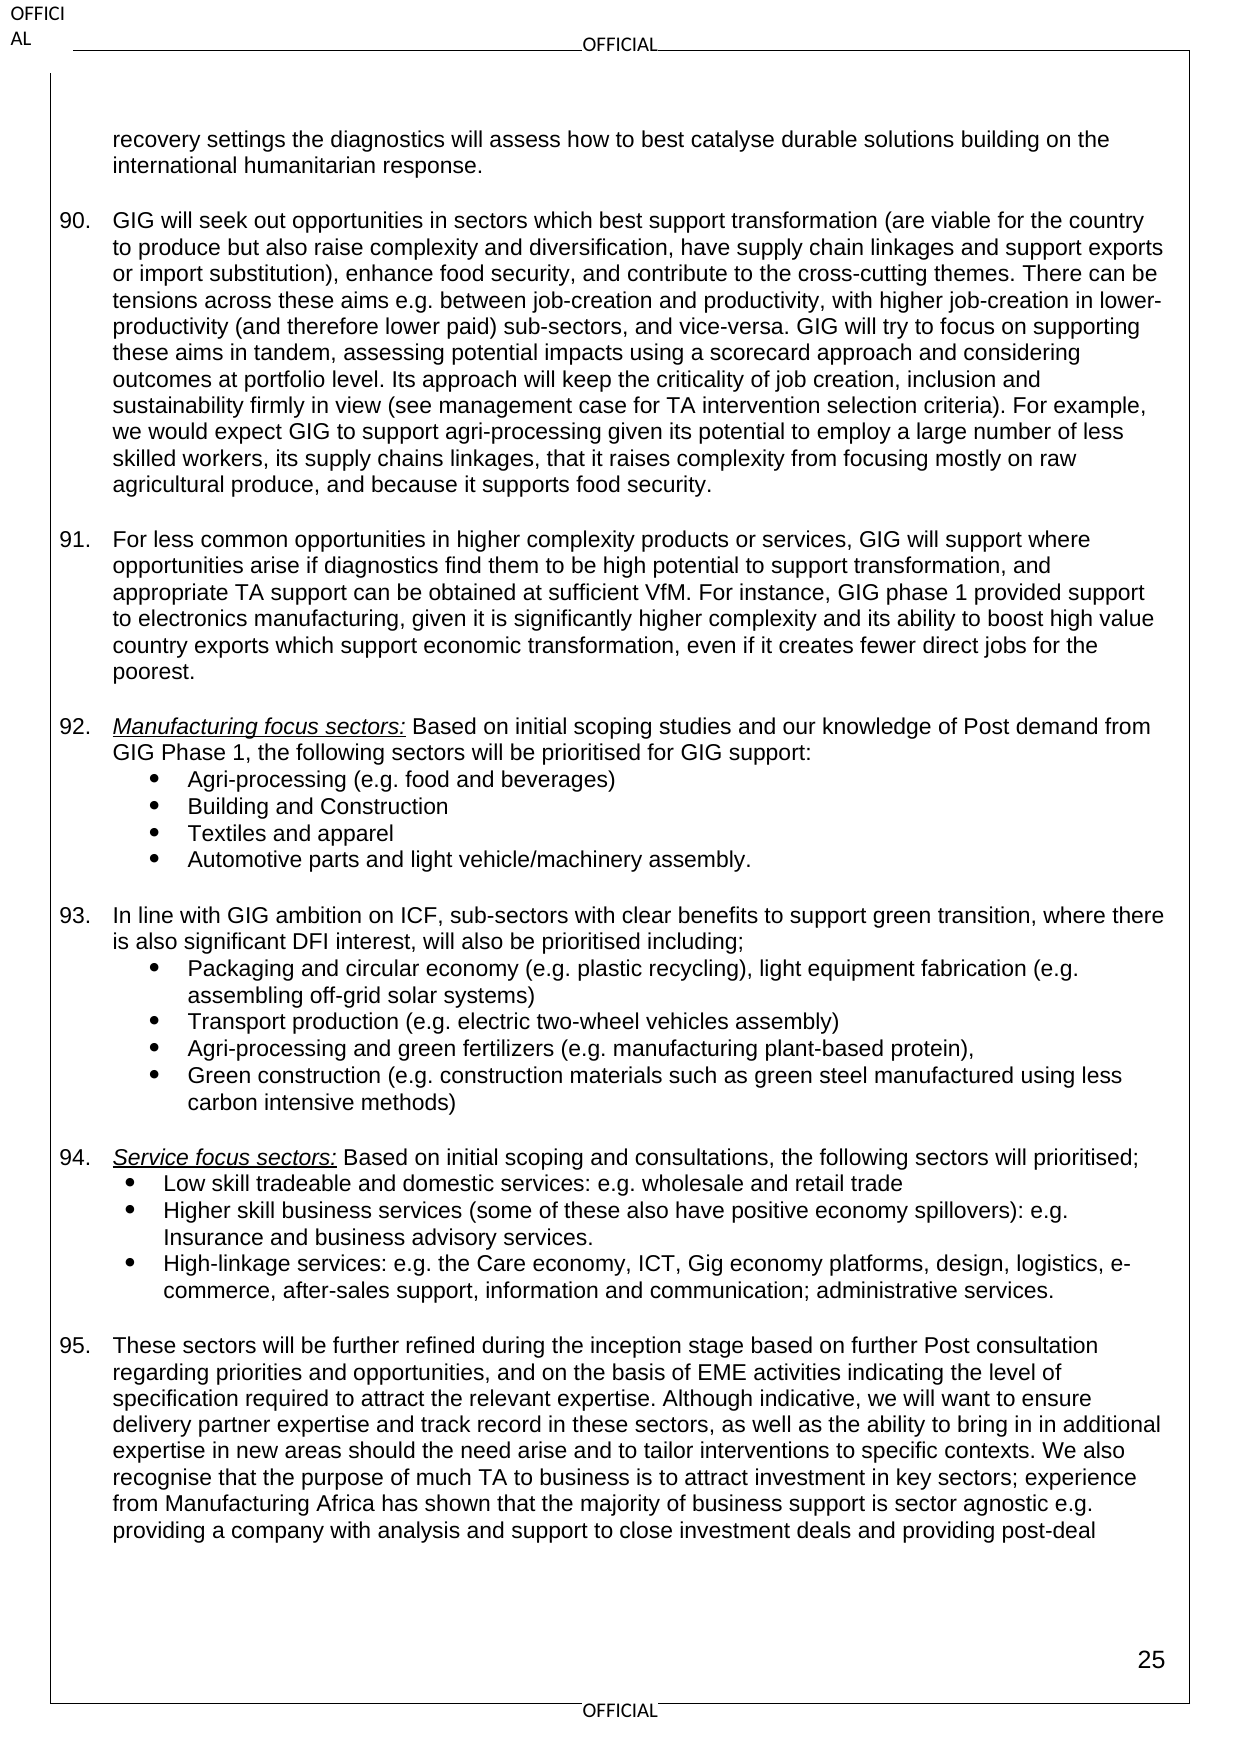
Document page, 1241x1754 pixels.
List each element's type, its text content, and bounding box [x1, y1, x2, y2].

list Manufacturing focus sectors: Based on initial scoping studies and our knowledge of Post demand from GIG Phase 1, the following sectors will be prioritised for GIG support: [75, 713, 1165, 766]
list A bespoke offer: GIG will work on a demand led basis so will focus on sectors where Post see opportunity for intervention to deliver value, in conjunction with country analytics. The GIG will draw on existing country level research to support identification of sub sectors with potential to support green and inclusive growth which are also politically tractable, drawing on expertise available at Post. Sectoral focus will therefore differ depending on the existing level of development/ product complexity, and thus what is viable in each partner country. Having identified opportunities, GIG will deliver a tailored offer that addresses specific constraints to green and inclusive growth. In fragile settings, analysis will assess the role of the economy in conflict and will work with FCDO Conflict Advisers to carefully consider conflict dynamics. In fragile states the diagnostics will always incorporate scenario analysis and in early recovery settings the diagnostics will assess how to best catalyse durable solutions building on the international humanitarian response. [75, 126, 1165, 179]
list For less common opportunities in higher complexity products or services, GIG will support where opportunities arise if diagnostics find them to be high potential to support transformation, and appropriate TA support can be obtained at sufficient VfM. For instance, GIG phase 1 provided support to electronics manufacturing, given it is significantly higher complexity and its ability to boost high value country exports which support economic transformation, even if it creates fewer direct jobs for the poorest. [75, 526, 1165, 684]
list These sectors will be further refined during the inception stage based on further Post consultation regarding priorities and opportunities, and on the basis of EME activities indicating the level of specification required to attract the relevant expertise. Although indicative, we will want to ensure delivery partner expertise and track record in these sectors, as well as the ability to bring in in additional expertise in new areas should the need arise and to tailor interventions to specific contexts. We also recognise that the purpose of much TA to business is to attract investment in key sectors; experience from Manufacturing Africa has shown that the majority of business support is sector agnostic e.g. providing a company with analysis and support to close investment deals and providing post-deal support, investor readiness support, commercial diligence analysis, supply chain linkages and operational processes. Equally, TA on testing effective policies for partner governments to support private sector growth in certain sectors relies mostly on skills that are sector agnostic and can be applied quite widely. [75, 1332, 1165, 1543]
list High-linkage services: e.g. the Care economy, ICT, Gig economy platforms, design, logistics, e-commerce, after-sales support, information and communication; administrative services. [126, 1250, 1165, 1303]
list Transport production (e.g. electric two-wheel vehicles assembly) [150, 1008, 1165, 1035]
list GIG will seek out opportunities in sectors which best support transformation (are viable for the country to produce but also raise complexity and diversification, have supply chain linkages and support exports or import substitution), enhance food security, and contribute to the cross-cutting themes. There can be tensions across these aims e.g. between job-creation and productivity, with higher job-creation in lower-productivity (and therefore lower paid) sub-sectors, and vice-versa. GIG will try to focus on supporting these aims in tandem, assessing potential impacts using a scorecard approach and considering outcomes at portfolio level. Its approach will keep the criticality of job creation, inclusion and sustainability firmly in view (see management case for TA intervention selection criteria). For example, we would expect GIG to support agri-processing given its potential to employ a large number of less skilled workers, its supply chains linkages, that it raises complexity from focusing mostly on raw agricultural produce, and because it supports food security. [75, 207, 1165, 497]
list Building and Construction [150, 793, 1165, 819]
list Agri-processing (e.g. food and beverages) [150, 766, 1165, 793]
list Automotive parts and light vehicle/machinery assembly. [150, 846, 1165, 873]
list Green construction (e.g. construction materials such as green steel manufactured using less carbon intensive methods) [150, 1062, 1165, 1115]
list In line with GIG ambition on ICF, sub-sectors with clear benefits to support green transition, where there is also significant DFI interest, will also be prioritised including; [75, 902, 1165, 955]
list Packaging and circular economy (e.g. plastic recycling), light equipment fabrication (e.g. assembling off-grid solar systems) [150, 955, 1165, 1008]
list Textiles and apparel [150, 819, 1165, 846]
list Higher skill business services (some of these also have positive economy spillovers): e.g. Insurance and business advisory services. [126, 1197, 1165, 1250]
list Service focus sectors: Based on initial scoping and consultations, the following sectors will prioritised; [75, 1144, 1165, 1170]
list Low skill tradeable and domestic services: e.g. wholesale and retail trade [126, 1170, 1165, 1197]
list Agri-processing and green fertilizers (e.g. manufacturing plant-based protein), [150, 1035, 1165, 1062]
